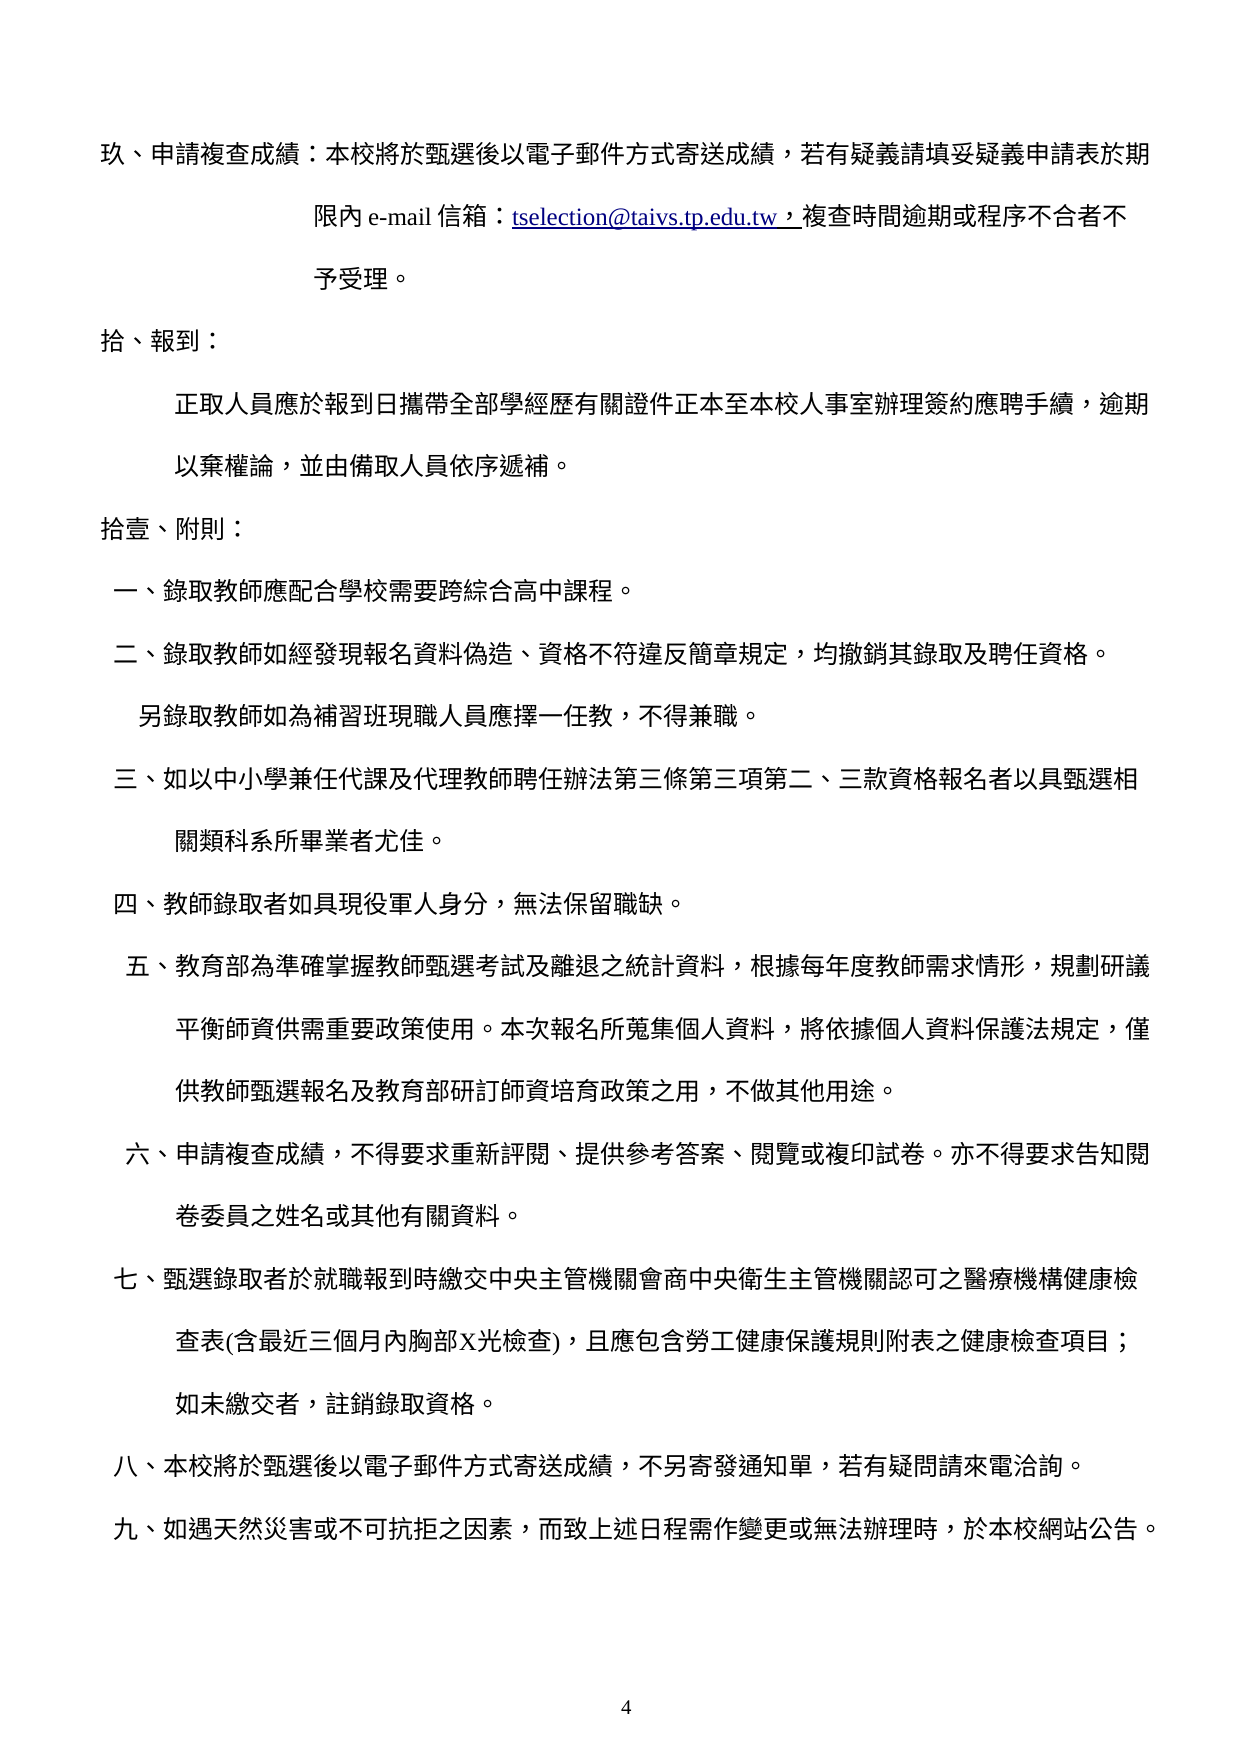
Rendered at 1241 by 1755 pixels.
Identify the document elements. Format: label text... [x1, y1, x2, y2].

text 一、錄取教師應配合學校需要跨綜合高中課程。 [100, 548, 1152, 611]
text 四、教師錄取者如具現役軍人身分，無法保留職缺。 [100, 861, 1152, 923]
text 七、甄選錄取者於就職報到時繳交中央主管機關會商中央衛生主管機關認可之醫療機構健康檢查表(含最近三個月內胸部X光檢查)，且應包含勞工健康保護規則附表之健康檢查項目；如未繳交者，註銷錄取資格。 [100, 1236, 1152, 1423]
text 六、申請複查成績，不得要求重新評閱、提供參考答案、閱覽或複印試卷。亦不得要求告知閱卷委員之姓名或其他有關資料。 [125, 1111, 1152, 1236]
text 拾、報到： [100, 298, 1152, 361]
text 九、如遇天然災害或不可抗拒之因素，而致上述日程需作變更或無法辦理時，於本校網站公告。 [100, 1486, 1152, 1548]
text 另錄取教師如為補習班現職人員應擇一任教，不得兼職。 [100, 673, 1152, 736]
text 八、本校將於甄選後以電子郵件方式寄送成績，不另寄發通知單，若有疑問請來電洽詢。 [100, 1423, 1152, 1486]
text 三、如以中小學兼任代課及代理教師聘任辦法第三條第三項第二、三款資格報名者以具甄選相關類科系所畢業者尤佳。 [100, 736, 1152, 861]
text 五、教育部為準確掌握教師甄選考試及離退之統計資料，根據每年度教師需求情形，規劃研議平衡師資供需重要政策使用。本次報名所蒐集個人資料，將依據個人資料保護法規定，僅供教師甄選報名及教育部研訂師資培育政策之用，不做其他用途。 [125, 923, 1152, 1111]
text 二、錄取教師如經發現報名資料偽造、資格不符違反簡章規定，均撤銷其錄取及聘任資格。 [100, 611, 1152, 673]
text 正取人員應於報到日攜帶全部學經歷有關證件正本至本校人事室辦理簽約應聘手續，逾期以棄權論，並由備取人員依序遞補。 [174, 361, 1152, 486]
text 拾壹、附則： [100, 486, 1152, 548]
text 玖、申請複查成績：本校將於甄選後以電子郵件方式寄送成績，若有疑義請填妥疑義申請表於期限內e-mail信箱：tselection@taivs.tp.edu.tw，複查時間逾期或程序不合者不予受理。 [100, 111, 1152, 298]
